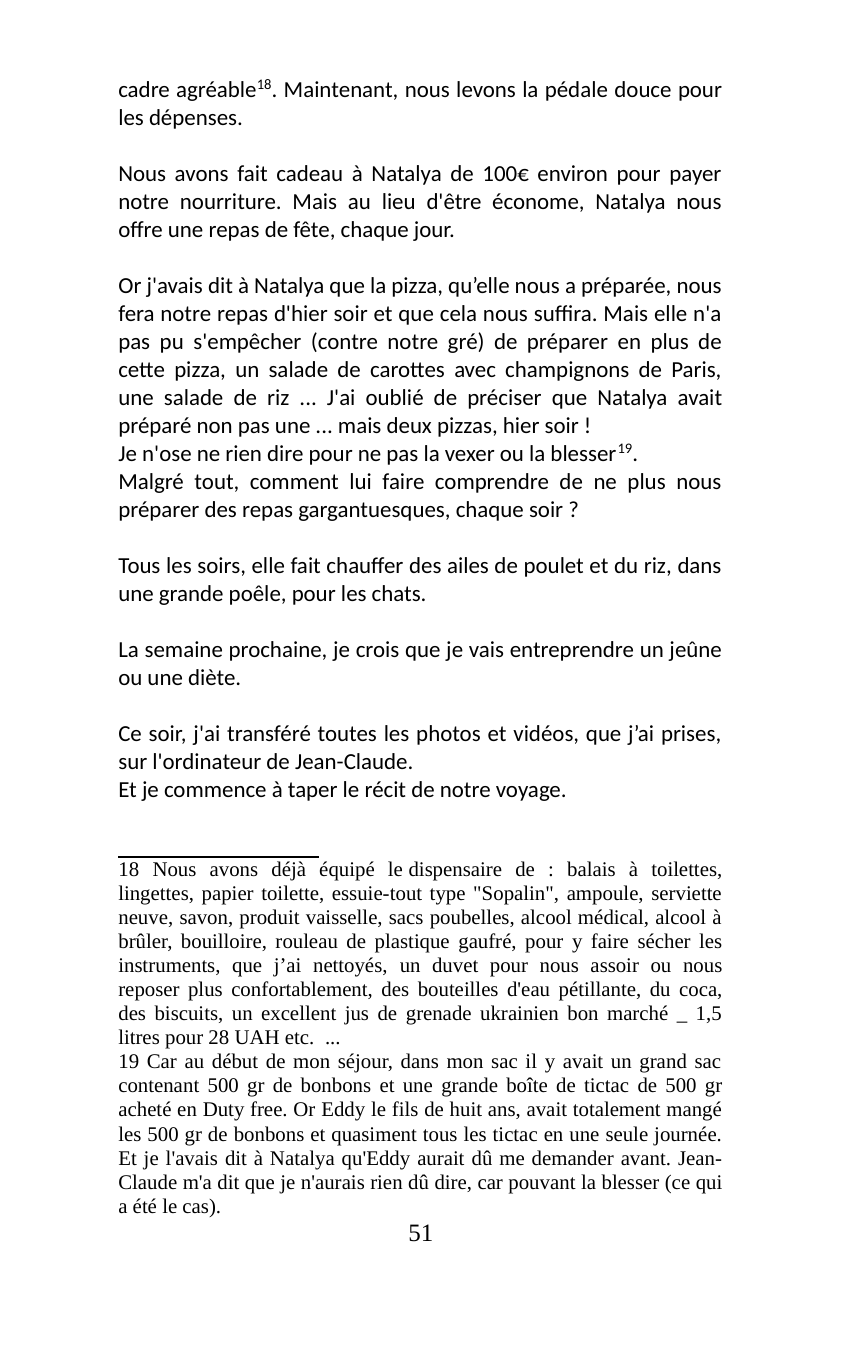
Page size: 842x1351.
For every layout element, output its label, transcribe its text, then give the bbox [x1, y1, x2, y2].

text Malgré tout, comment lui faire comprendre de ne plus nous préparer des repas gargantuesques, chaque soir ? [118, 467, 723, 523]
text Ce soir, j'ai transféré toutes les photos et vidéos, que j’ai prises, sur l'ordinateur de Jean-Claude. [118, 719, 723, 776]
text Car au début de mon séjour, dans mon sac il y avait un grand sac contenant 500 gr de bonbons et une grande boîte de tictac de 500 gr acheté en Duty free. Or Eddy le fils de huit ans, avait totalement mangé les 500 gr de bonbons et quasiment tous les tictac en une seule journée. Et je l'avais dit à Natalya qu'Eddy aurait dû me demander avant. Jean-Claude m'a dit que je n'aurais rien dû dire, car pouvant la blesser (ce qui a été le cas). [118, 1049, 723, 1218]
text Nous avons fait cadeau à Natalya de 100€ environ pour payer notre nourriture. Mais au lieu d'être économe, Natalya nous offre une repas de fête, chaque jour. [118, 159, 723, 243]
text Tous les soirs, elle fait chauffer des ailes de poulet et du riz, dans une grande poêle, pour les chats. [118, 551, 723, 607]
text Or j'avais dit à Natalya que la pizza, qu’elle nous a préparée, nous fera notre repas d'hier soir et que cela nous suffira. Mais elle n'a pas pu s'empêcher (contre notre gré) de préparer en plus de cette pizza, un salade de carottes avec champignons de Paris, une salade de riz ... J'ai oublié de préciser que Natalya avait préparé non pas une ... mais deux pizzas, hier soir ! [118, 271, 723, 439]
text Je n'ose ne rien dire pour ne pas la vexer ou la blesser. [118, 439, 723, 467]
text La semaine prochaine, je crois que je vais entreprendre un jeûne ou une diète. [118, 635, 723, 691]
text cadre agréable. Maintenant, nous levons la pédale douce pour les dépenses. [118, 75, 723, 131]
text Et je commence à taper le récit de notre voyage. [118, 776, 723, 803]
text Nous avons déjà équipé le dispensaire de : balais à toilettes, lingettes, papier toilette, essuie-tout type "Sopalin", ampoule, serviette neuve, savon, produit vaisselle, sacs poubelles, alcool médical, alcool à brûler, bouilloire, rouleau de plastique gaufré, pour y faire sécher les instruments, que j’ai nettoyés, un duvet pour nous assoir ou nous reposer plus confortablement, des bouteilles d'eau pétillante, du coca, des biscuits, un excellent jus de grenade ukrainien bon marché _ 1,5 litres pour 28 UAH etc. ... [118, 857, 723, 1049]
